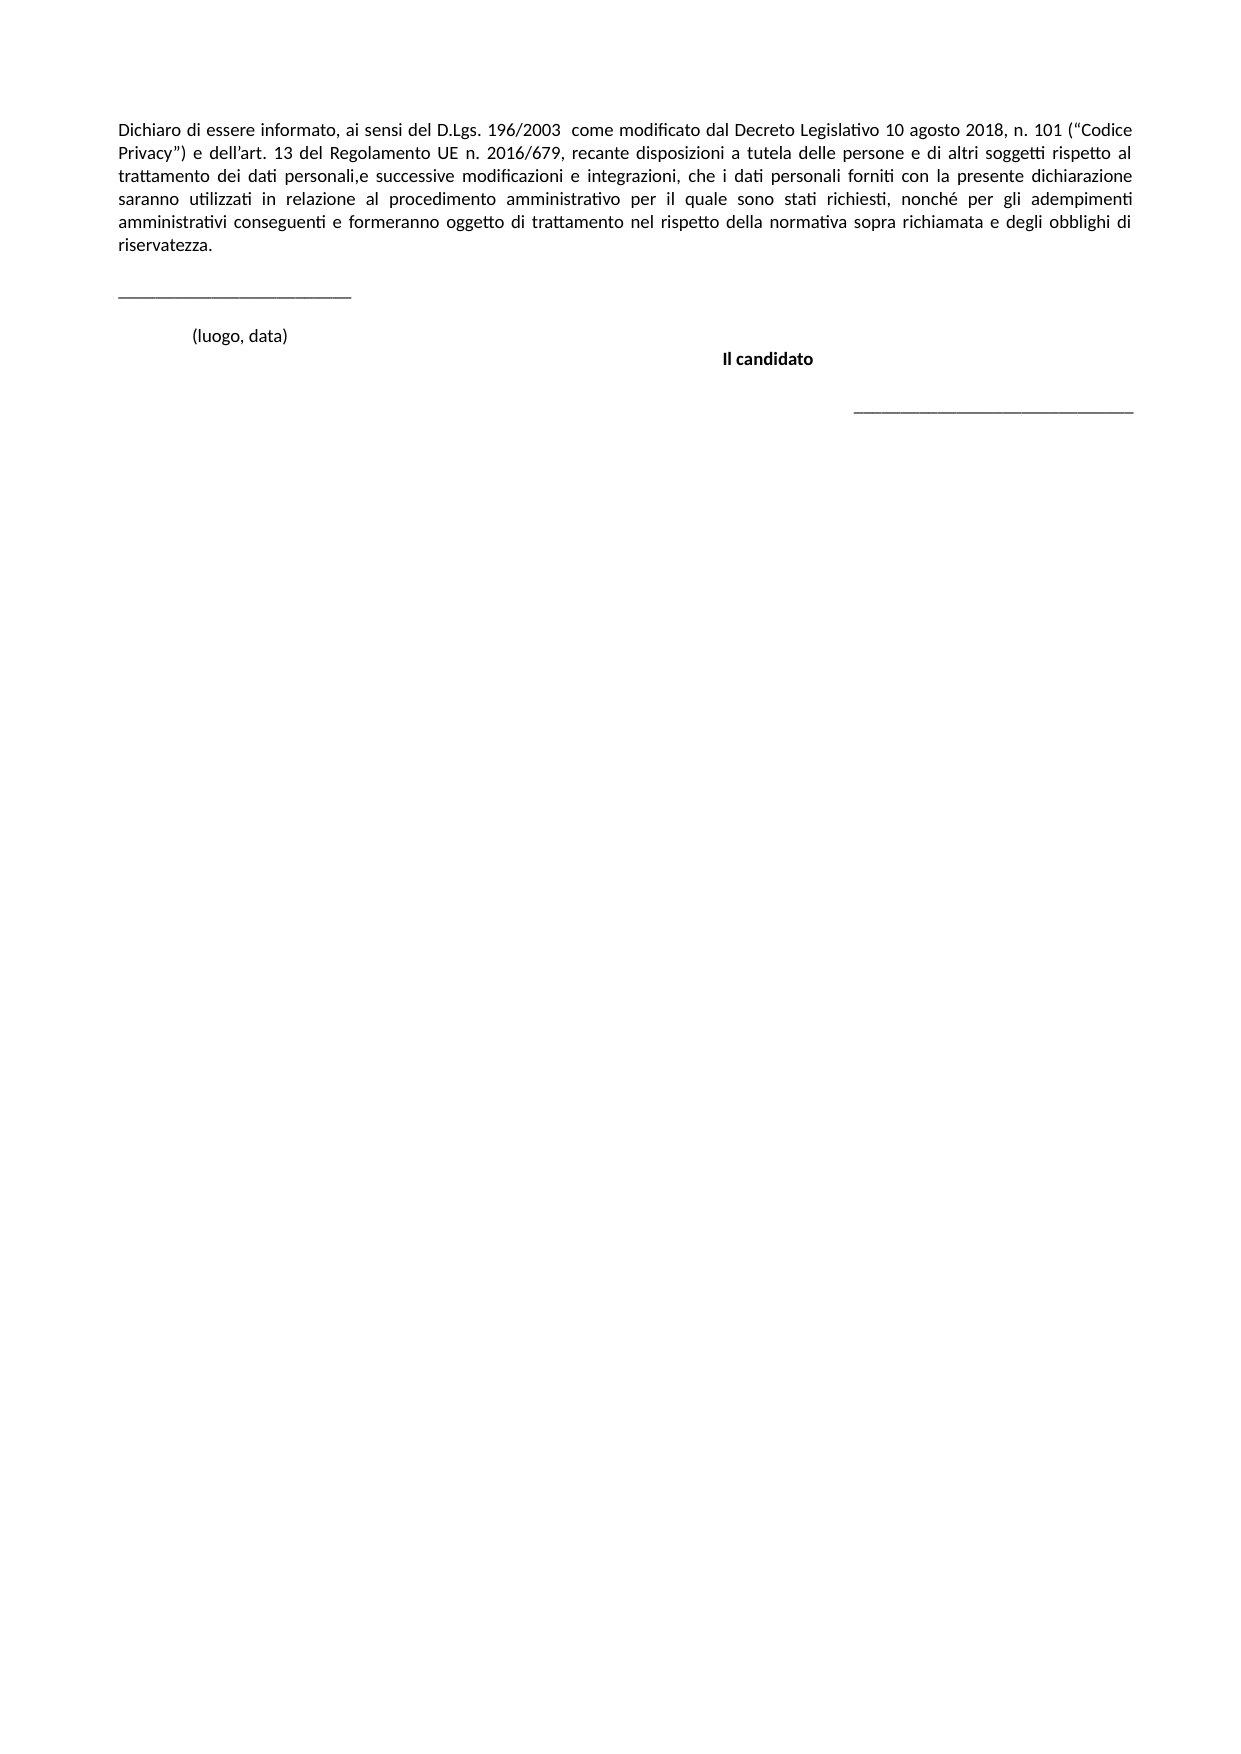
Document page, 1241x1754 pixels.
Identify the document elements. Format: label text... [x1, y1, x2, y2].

text ______________________________ [413, 393, 1134, 416]
text Dichiaro di essere informato, ai sensi del D.Lgs. 196/2003 come modificato dal Decreto Legislativo 10 agosto 2018, n. 101 (“Codice Privacy”) e dell’art. 13 del Regolamento UE n. 2016/679, recante disposizioni a tutela delle persone e di altri soggetti rispetto al trattamento dei dati personali,e successive modificazioni e integrazioni, che i dati personali forniti con la presente dichiarazione saranno utilizzati in relazione al procedimento amministrativo per il quale sono stati richiesti, nonché per gli adempimenti amministrativi conseguenti e formeranno oggetto di trattamento nel rispetto della normativa sopra richiamata e degli obblighi di riservatezza. [118, 118, 1134, 256]
text Il candidato [118, 347, 1134, 370]
text (luogo, data) [118, 324, 1134, 347]
text _________________________ [118, 278, 1134, 301]
